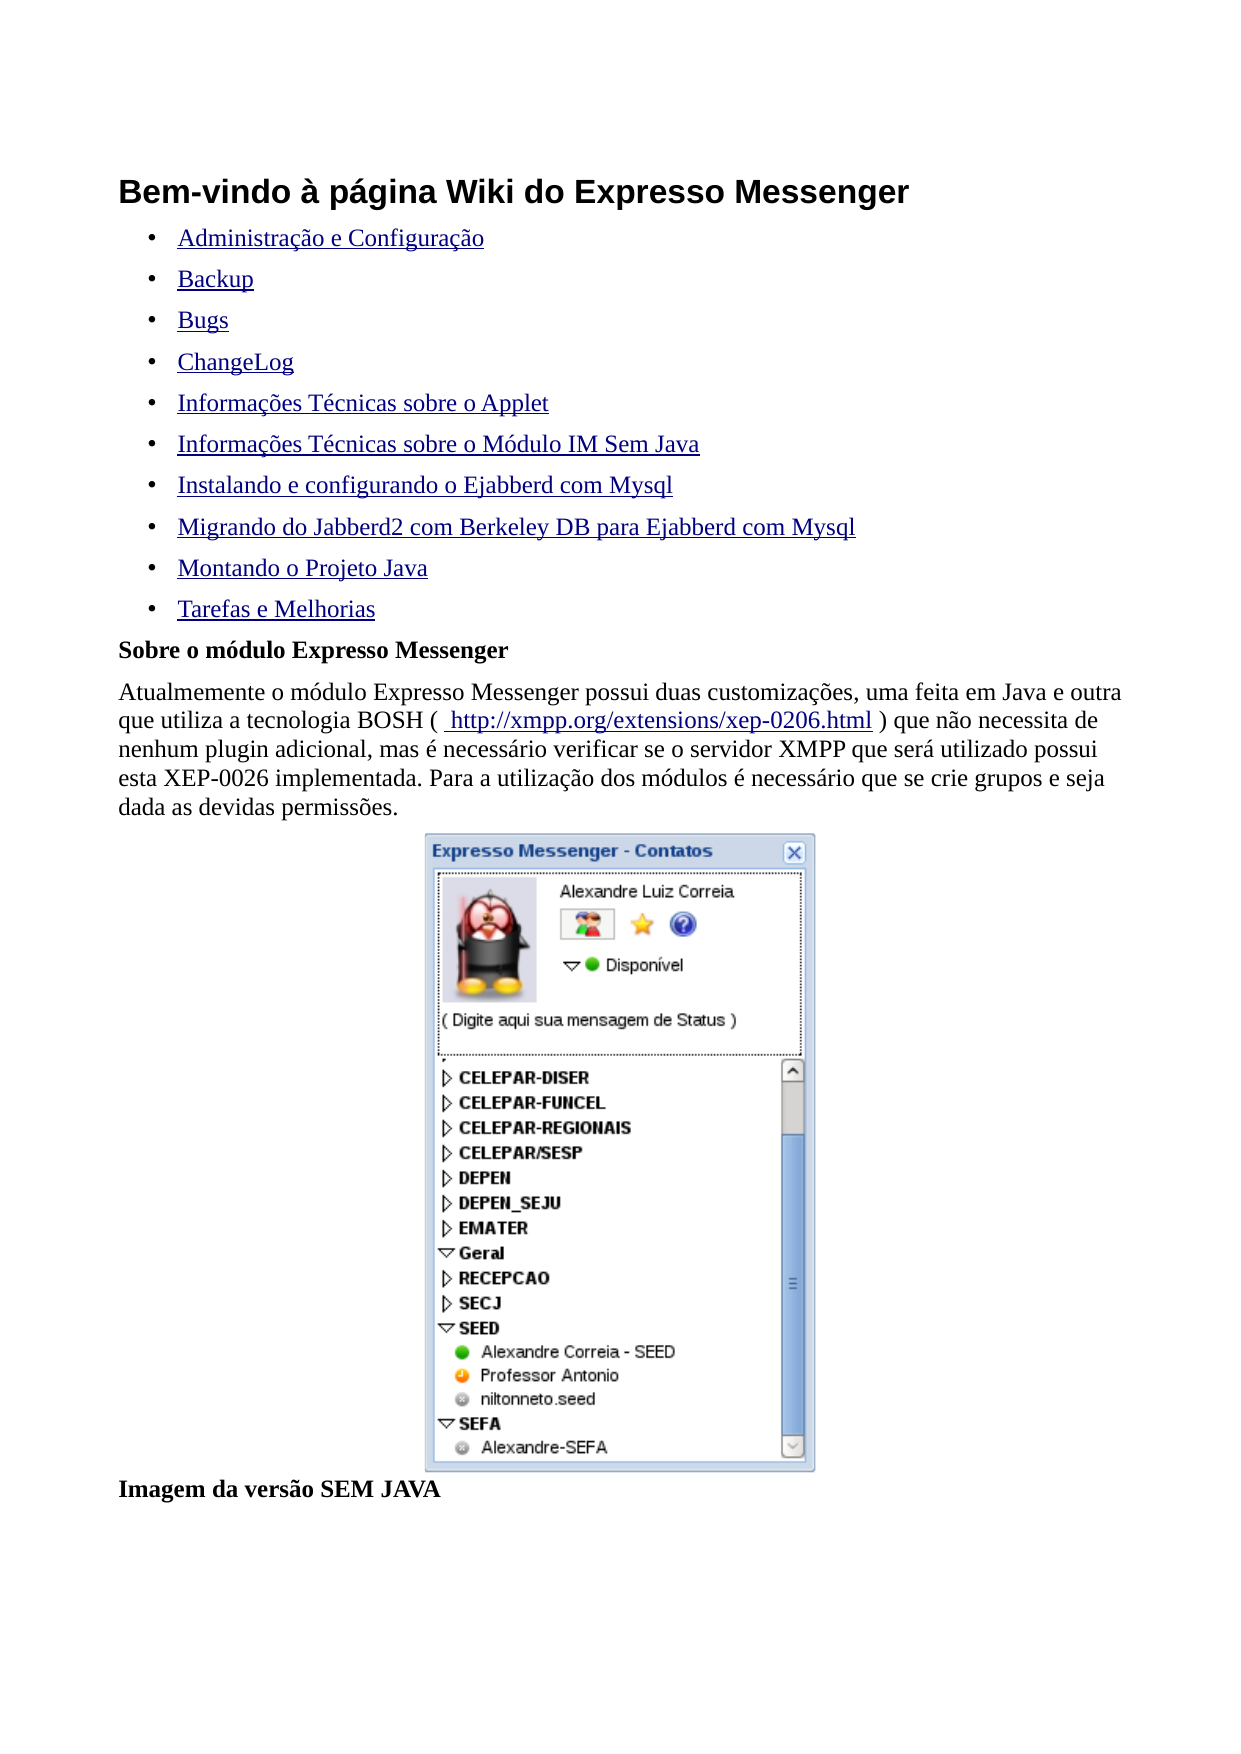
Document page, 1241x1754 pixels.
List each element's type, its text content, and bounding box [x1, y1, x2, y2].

list Bugs [148, 306, 1122, 334]
list Informações Técnicas sobre o Módulo IM Sem Java [148, 429, 1122, 458]
text Sobre o módulo Expresso Messenger [118, 636, 1122, 664]
list ChangeLog [148, 347, 1122, 376]
list Migrando do Jabberd2 com Berkeley DB para Ejabberd com Mysql [148, 512, 1122, 541]
subtitle Bem-vindo à página Wiki do Expresso Messenger [118, 172, 1122, 211]
list Informações Técnicas sobre o Applet [148, 388, 1122, 417]
list Administração e Configuração [148, 223, 1122, 252]
list Montando o Projeto Java [148, 553, 1122, 582]
picture [424, 833, 816, 1474]
list Tarefas e Melhorias [148, 594, 1122, 623]
text Imagem da versão SEM JAVA [118, 833, 1122, 1560]
list Backup [148, 264, 1122, 293]
text Atualmemente o módulo Expresso Messenger possui duas customizações, uma feita em Java e outra que utiliza a tecnologia BOSH ( http://xmpp.org/extensions/xep-0206.html ) que não necessita de nenhum plugin adicional, mas é necessário verificar se o servidor XMPP que será utilizado possui esta XEP-0026 implementada. Para a utilização dos módulos é necessário que se crie grupos e seja dada as devidas permissões. [118, 677, 1122, 821]
list Instalando e configurando o Ejabberd com Mysql [148, 471, 1122, 499]
